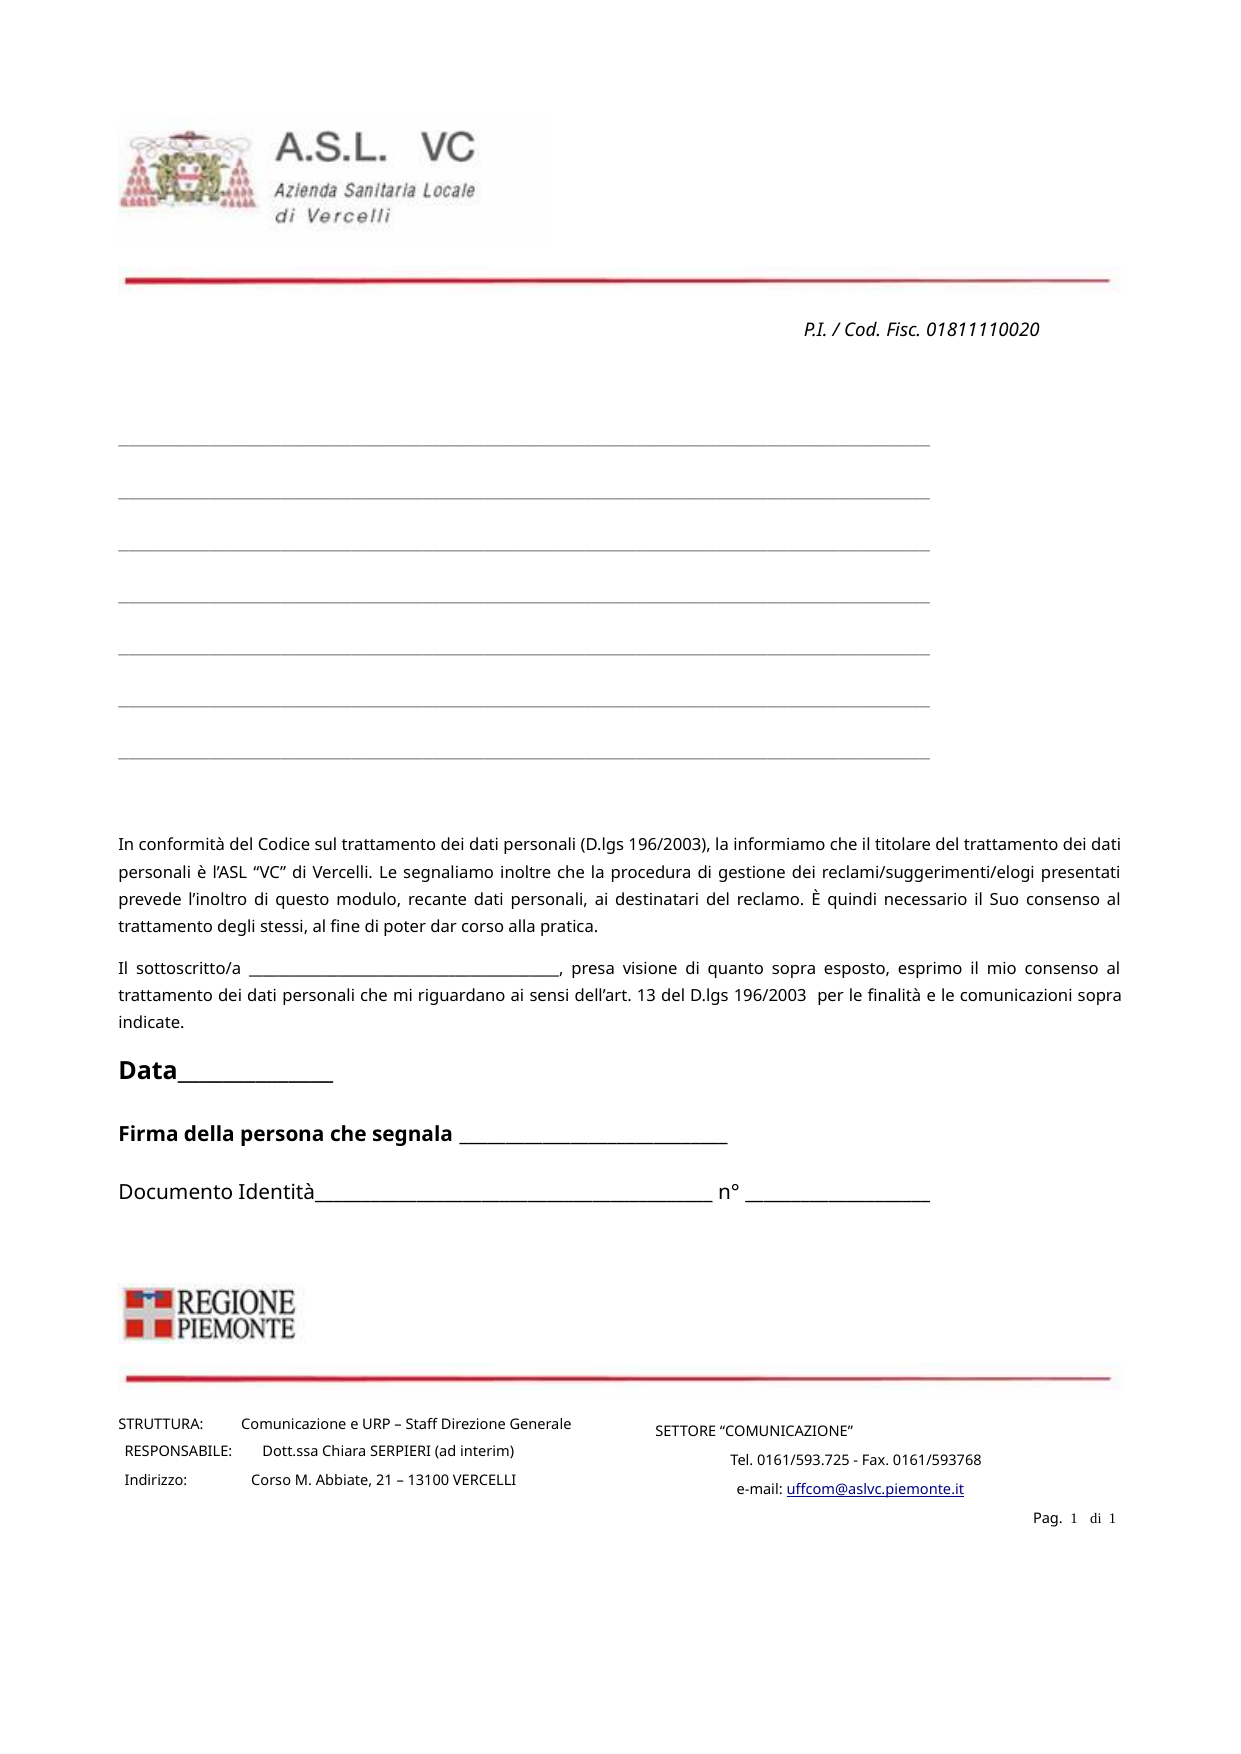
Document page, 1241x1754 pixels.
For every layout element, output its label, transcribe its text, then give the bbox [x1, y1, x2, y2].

picture [119, 1363, 1123, 1394]
text ________________________________________________________________________________ [118, 628, 1122, 659]
text ________________________________________________________________________________ [118, 471, 1122, 503]
text ________________________________________________________________________________ [118, 680, 1122, 711]
text Il sottoscritto/a __________________________________________, presa visione di quanto sopra esposto, esprimo il mio consenso al trattamento dei dati personali che mi riguardano ai sensi dell’art. 13 del D.lgs 196/2003 per le finalità e le comunicazioni sopra indicate. [118, 956, 1122, 1033]
picture [118, 118, 550, 247]
text ________________________________________________________________________________ [118, 523, 1122, 555]
text Firma della persona che segnala _____________________________ [118, 1118, 1122, 1148]
text ________________________________________________________________________________ [118, 732, 1122, 763]
picture [118, 1283, 306, 1344]
text ________________________________________________________________________________ [118, 419, 1122, 451]
text In conformità del Codice sul trattamento dei dati personali (D.lgs 196/2003), la informiamo che il titolare del trattamento dei dati personali è l’ASL “VC” di Vercelli. Le segnaliamo inoltre che la procedura di gestione dei reclami/suggerimenti/elogi presentati prevede l’inoltro di questo modulo, recante dati personali, ai destinatari del reclamo. È quindi necessario il Suo consenso al trattamento degli stessi, al fine di poter dar corso alla pratica. [118, 833, 1122, 937]
text ________________________________________________________________________________ [118, 576, 1122, 607]
picture [118, 266, 1122, 296]
text Documento Identità___________________________________________ n° ____________________ [118, 1177, 1122, 1205]
text Data______________ [118, 1052, 1122, 1087]
